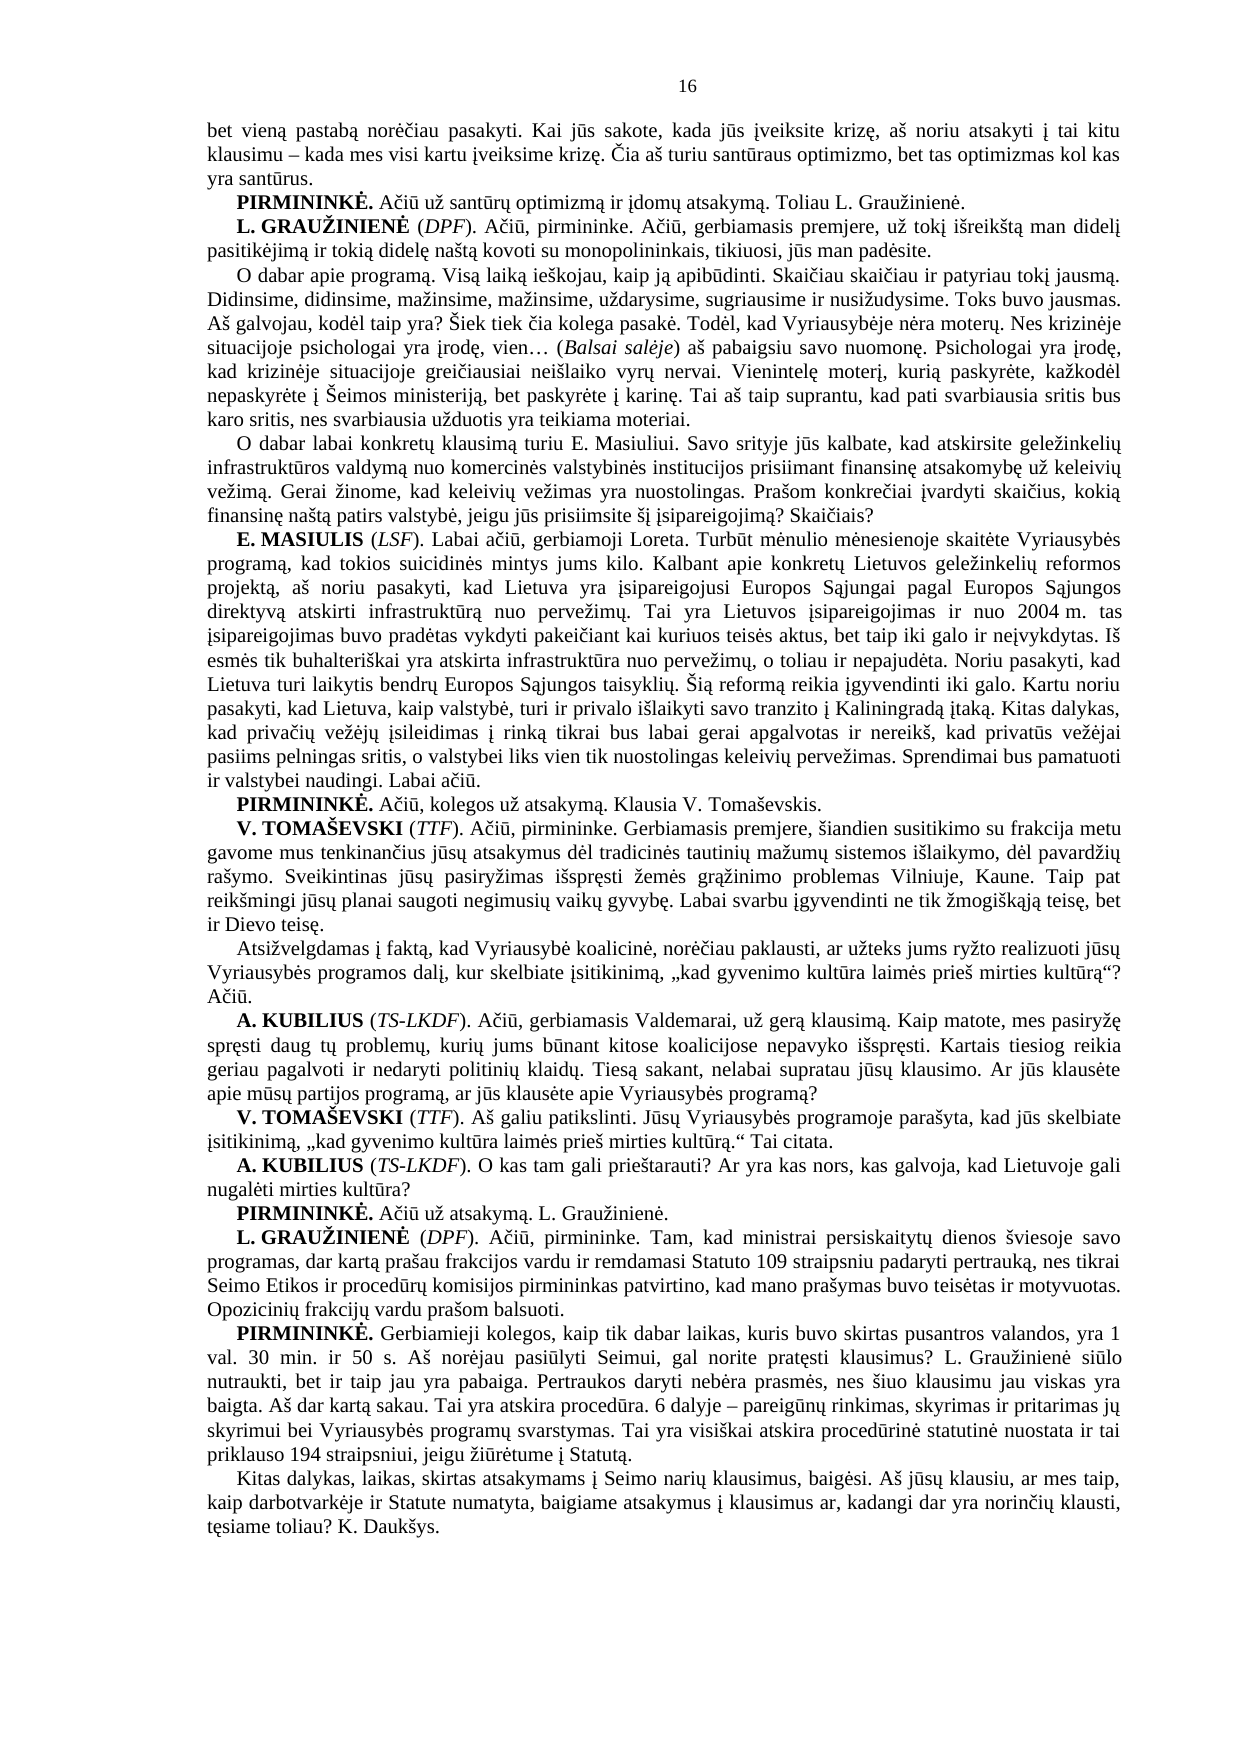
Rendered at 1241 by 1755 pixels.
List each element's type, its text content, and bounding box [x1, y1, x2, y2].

text Atsižvelgdamas į faktą, kad Vyriausybė koalicinė, norėčiau paklausti, ar užteks jums ryžto realizuoti jūsų Vyriausybės programos dalį, kur skelbiate įsitikinimą, „kad gyvenimo kultūra laimės prieš mirties kultūrą“? Ačiū. [207, 936, 1122, 1008]
text bet vieną pastabą norėčiau pasakyti. Kai jūs sakote, kada jūs įveiksite krizę, aš noriu atsakyti į tai kitu klausimu – kada mes visi kartu įveiksime krizę. Čia aš turiu santūraus optimizmo, bet tas optimizmas kol kas yra santūrus. [207, 118, 1122, 190]
text O dabar labai konkretų klausimą turiu E. Masiuliui. Savo srityje jūs kalbate, kad atskirsite geležinkelių infrastruktūros valdymą nuo komercinės valstybinės institucijos prisiimant finansinę atsakomybę už keleivių vežimą. Gerai žinome, kad keleivių vežimas yra nuostolingas. Prašom konkrečiai įvardyti skaičius, kokią finansinę naštą patirs valstybė, jeigu jūs prisiimsite šį įsipareigojimą? Skaičiais? [207, 431, 1122, 527]
text PIRMININKĖ. Ačiū, kolegos už atsakymą. Klausia V. Tomaševskis. [207, 792, 1122, 816]
text O dabar apie programą. Visą laiką ieškojau, kaip ją apibūdinti. Skaičiau skaičiau ir patyriau tokį jausmą. Didinsime, didinsime, mažinsime, mažinsime, uždarysime, sugriausime ir nusižudysime. Toks buvo jausmas. Aš galvojau, kodėl taip yra? Šiek tiek čia kolega pasakė. Todėl, kad Vyriausybėje nėra moterų. Nes krizinėje situacijoje psichologai yra įrodę, vien… (Balsai salėje) aš pabaigsiu savo nuomonę. Psichologai yra įrodę, kad krizinėje situacijoje greičiausiai neišlaiko vyrų nervai. Vienintelę moterį, kurią paskyrėte, kažkodėl nepaskyrėte į Šeimos ministeriją, bet paskyrėte į karinę. Tai aš taip suprantu, kad pati svarbiausia sritis bus karo sritis, nes svarbiausia užduotis yra teikiama moteriai. [207, 262, 1122, 431]
text A. KUBILIUS (TS-LKDF). O kas tam gali prieštarauti? Ar yra kas nors, kas galvoja, kad Lietuvoje gali nugalėti mirties kultūra? [207, 1153, 1122, 1201]
text PIRMININKĖ. Ačiū už atsakymą. L. Graužinienė. [207, 1201, 1122, 1225]
text V. TOMAŠEVSKI (TTF). Aš galiu patikslinti. Jūsų Vyriausybės programoje parašyta, kad jūs skelbiate įsitikinimą, „kad gyvenimo kultūra laimės prieš mirties kultūrą.“ Tai citata. [207, 1105, 1122, 1153]
text L. GRAUŽINIENĖ (DPF). Ačiū, pirmininke. Tam, kad ministrai persiskaitytų dienos šviesoje savo programas, dar kartą prašau frakcijos vardu ir remdamasi Statuto 109 straipsniu padaryti pertrauką, nes tikrai Seimo Etikos ir procedūrų komisijos pirmininkas patvirtino, kad mano prašymas buvo teisėtas ir motyvuotas. Opozicinių frakcijų vardu prašom balsuoti. [207, 1225, 1122, 1321]
text PIRMININKĖ. Gerbiamieji kolegos, kaip tik dabar laikas, kuris buvo skirtas pusantros valandos, yra 1 val. 30 min. ir 50 s. Aš norėjau pasiūlyti Seimui, gal norite pratęsti klausimus? L. Graužinienė siūlo nutraukti, bet ir taip jau yra pabaiga. Pertraukos daryti nebėra prasmės, nes šiuo klausimu jau viskas yra baigta. Aš dar kartą sakau. Tai yra atskira procedūra. 6 dalyje – pareigūnų rinkimas, skyrimas ir pritarimas jų skyrimui bei Vyriausybės programų svarstymas. Tai yra visiškai atskira procedūrinė statutinė nuostata ir tai priklauso 194 straipsniui, jeigu žiūrėtume į Statutą. [207, 1321, 1122, 1466]
text A. KUBILIUS (TS-LKDF). Ačiū, gerbiamasis Valdemarai, už gerą klausimą. Kaip matote, mes pasiryžę spręsti daug tų problemų, kurių jums būnant kitose koalicijose nepavyko išspręsti. Kartais tiesiog reikia geriau pagalvoti ir nedaryti politinių klaidų. Tiesą sakant, nelabai supratau jūsų klausimo. Ar jūs klausėte apie mūsų partijos programą, ar jūs klausėte apie Vyriausybės programą? [207, 1008, 1122, 1105]
text L. GRAUŽINIENĖ (DPF). Ačiū, pirmininke. Ačiū, gerbiamasis premjere, už tokį išreikštą man didelį pasitikėjimą ir tokią didelę naštą kovoti su monopolininkais, tikiuosi, jūs man padėsite. [207, 214, 1122, 262]
text V. TOMAŠEVSKI (TTF). Ačiū, pirmininke. Gerbiamasis premjere, šiandien susitikimo su frakcija metu gavome mus tenkinančius jūsų atsakymus dėl tradicinės tautinių mažumų sistemos išlaikymo, dėl pavardžių rašymo. Sveikintinas jūsų pasiryžimas išspręsti žemės grąžinimo problemas Vilniuje, Kaune. Taip pat reikšmingi jūsų planai saugoti negimusių vaikų gyvybę. Labai svarbu įgyvendinti ne tik žmogiškąją teisę, bet ir Dievo teisę. [207, 816, 1122, 936]
text PIRMININKĖ. Ačiū už santūrų optimizmą ir įdomų atsakymą. Toliau L. Graužinienė. [207, 190, 1122, 214]
text Kitas dalykas, laikas, skirtas atsakymams į Seimo narių klausimus, baigėsi. Aš jūsų klausiu, ar mes taip, kaip darbotvarkėje ir Statute numatyta, baigiame atsakymus į klausimus ar, kadangi dar yra norinčių klausti, tęsiame toliau? K. Daukšys. [207, 1466, 1122, 1538]
text E. MASIULIS (LSF). Labai ačiū, gerbiamoji Loreta. Turbūt mėnulio mėnesienoje skaitėte Vyriausybės programą, kad tokios suicidinės mintys jums kilo. Kalbant apie konkretų Lietuvos geležinkelių reformos projektą, aš noriu pasakyti, kad Lietuva yra įsipareigojusi Europos Sąjungai pagal Europos Sąjungos direktyvą atskirti infrastruktūrą nuo pervežimų. Tai yra Lietuvos įsipareigojimas ir nuo 2004 m. tas įsipareigojimas buvo pradėtas vykdyti pakeičiant kai kuriuos teisės aktus, bet taip iki galo ir neįvykdytas. Iš esmės tik buhalteriškai yra atskirta infrastruktūra nuo pervežimų, o toliau ir nepajudėta. Noriu pasakyti, kad Lietuva turi laikytis bendrų Europos Sąjungos taisyklių. Šią reformą reikia įgyvendinti iki galo. Kartu noriu pasakyti, kad Lietuva, kaip valstybė, turi ir privalo išlaikyti savo tranzito į Kaliningradą įtaką. Kitas dalykas, kad privačių vežėjų įsileidimas į rinką tikrai bus labai gerai apgalvotas ir nereikš, kad privatūs vežėjai pasiims pelningas sritis, o valstybei liks vien tik nuostolingas keleivių pervežimas. Sprendimai bus pamatuoti ir valstybei naudingi. Labai ačiū. [207, 527, 1122, 792]
